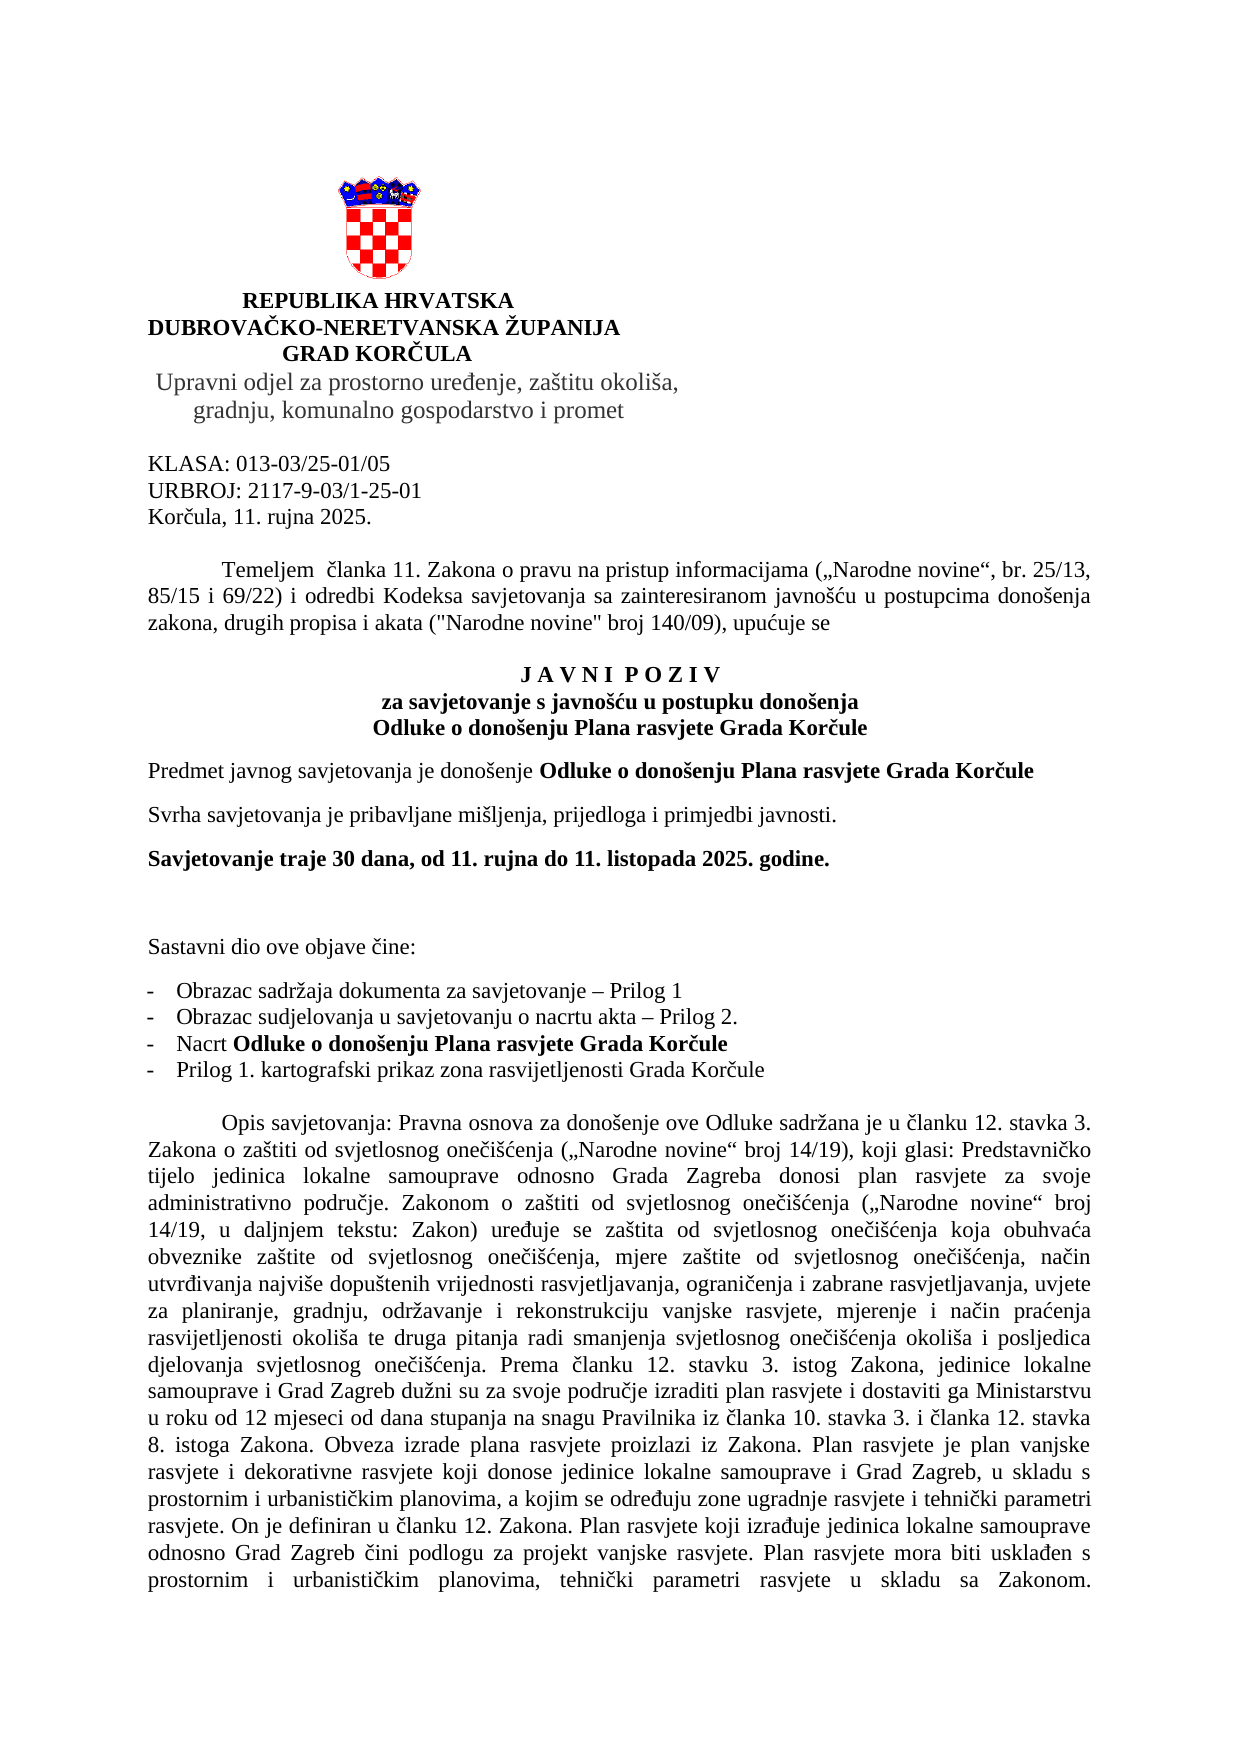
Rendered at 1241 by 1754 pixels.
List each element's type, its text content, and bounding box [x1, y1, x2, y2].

list Nacrt Odluke o donošenju Plana rasvjete Grada Korčule [146, 1030, 1093, 1056]
text Sastavni dio ove objave čine: [148, 933, 1093, 960]
list Obrazac sadržaja dokumenta za savjetovanje – Prilog 1 [146, 977, 1093, 1003]
list Prilog 1. kartografski prikaz zona rasvijetljenosti Grada Korčule [146, 1056, 1093, 1082]
text Opis savjetovanja: Pravna osnova za donošenje ove Odluke sadržana je u članku 12. stavka 3. Zakona o zaštiti od svjetlosnog onečišćenja („Narodne novine“ broj 14/19), koji glasi: Predstavničko tijelo jedinica lokalne samouprave odnosno Grada Zagreba donosi plan rasvjete za svoje administrativno područje. Zakonom o zaštiti od svjetlosnog onečišćenja („Narodne novine“ broj 14/19, u daljnjem tekstu: Zakon) uređuje se zaštita od svjetlosnog onečišćenja koja obuhvaća obveznike zaštite od svjetlosnog onečišćenja, mjere zaštite od svjetlosnog onečišćenja, način utvrđivanja najviše dopuštenih vrijednosti rasvjetljavanja, ograničenja i zabrane rasvjetljavanja, uvjete za planiranje, gradnju, održavanje i rekonstrukciju vanjske rasvjete, mjerenje i način praćenja rasvijetljenosti okoliša te druga pitanja radi smanjenja svjetlosnog onečišćenja okoliša i posljedica djelovanja svjetlosnog onečišćenja. Prema članku 12. stavku 3. istog Zakona, jedinice lokalne samouprave i Grad Zagreb dužni su za svoje područje izraditi plan rasvjete i dostaviti ga Ministarstvu u roku od 12 mjeseci od dana stupanja na snagu Pravilnika iz članka 10. stavka 3. i članka 12. stavka 8. istoga Zakona. Obveza izrade plana rasvjete proizlazi iz Zakona. Plan rasvjete je plan vanjske rasvjete i dekorativne rasvjete koji donose jedinice lokalne samouprave i Grad Zagreb, u skladu s prostornim i urbanističkim planovima, a kojim se određuju zone ugradnje rasvjete i tehnički parametri rasvjete. On je definiran u članku 12. Zakona. Plan rasvjete koji izrađuje jedinica lokalne samouprave odnosno Grad Zagreb čini podlogu za projekt vanjske rasvjete. Plan rasvjete mora biti usklađen s prostornim i urbanističkim planovima, tehnički parametri rasvjete u skladu sa Zakonom. [148, 1109, 1093, 1592]
text Korčula, 11. rujna 2025. [148, 503, 1093, 529]
text Predmet javnog savjetovanja je donošenje Odluke o donošenju Plana rasvjete Grada Korčule [148, 758, 1093, 784]
list Obrazac sudjelovanja u savjetovanju o nacrtu akta – Prilog 2. [146, 1003, 1093, 1030]
text za savjetovanje s javnošću u postupku donošenja [148, 688, 1093, 714]
subtitle REPUBLIKA HRVATSKA [0, 288, 1093, 314]
text KLASA: 013-03/25-01/05 [148, 451, 1093, 477]
text DUBROVAČKO-NERETVANSKA ŽUPANIJA [148, 314, 1093, 340]
text URBROJ: 2117-9-03/1-25-01 [148, 477, 1093, 503]
text Temeljem članka 11. Zakona o pravu na pristup informacijama („Narodne novine“, br. 25/13, 85/15 i 69/22) i odredbi Kodeksa savjetovanja sa zainteresiranom javnošću u postupcima donošenja zakona, drugih propisa i akata ("Narodne novine" broj 140/09), upućuje se [148, 556, 1093, 635]
text Savjetovanje traje 30 dana, od 11. rujna do 11. listopada 2025. godine. [148, 845, 1093, 871]
text Odluke o donošenju Plana rasvjete Grada Korčule [148, 714, 1093, 740]
text GRAD KORČULA [59, 340, 1093, 367]
table_header Upravni odjel za prostorno uređenje, zaštitu okoliša, gradnju, komunalno gospodarstvo i promet [144, 367, 702, 424]
text Svrha savjetovanja je pribavljane mišljenja, prijedloga i primjedbi javnosti. [148, 801, 1093, 827]
text J A V N I P O Z I V [148, 661, 1093, 688]
